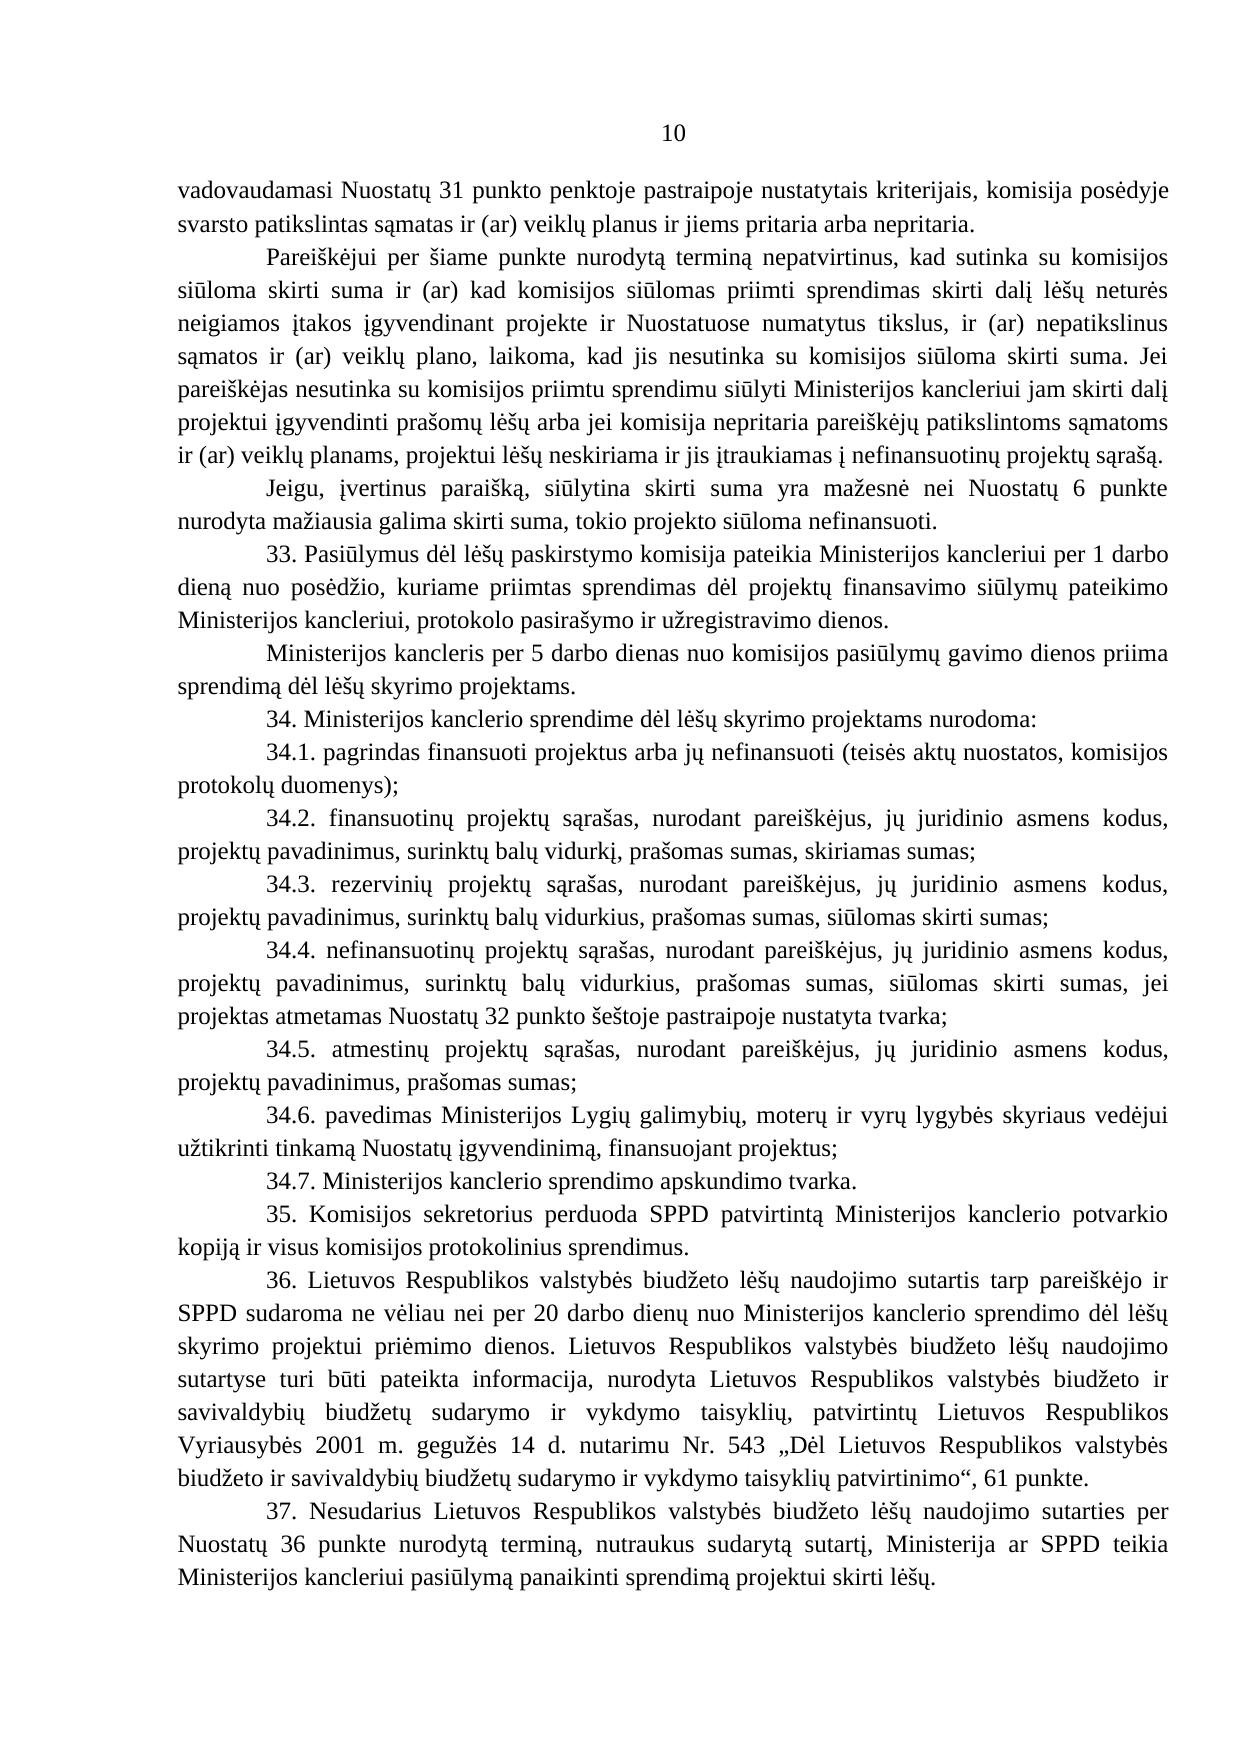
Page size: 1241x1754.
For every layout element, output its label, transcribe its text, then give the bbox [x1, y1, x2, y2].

text Jeigu, įvertinus paraišką, siūlytina skirti suma yra mažesnė nei Nuostatų 6 punkte nurodyta mažiausia galima skirti suma, tokio projekto siūloma nefinansuoti. [177, 473, 1169, 534]
text Pareiškėjui per šiame punkte nurodytą terminą nepatvirtinus, kad sutinka su komisijos siūloma skirti suma ir (ar) kad komisijos siūlomas priimti sprendimas skirti dalį lėšų neturės neigiamos įtakos įgyvendinant projekte ir Nuostatuose numatytus tikslus, ir (ar) nepatikslinus sąmatos ir (ar) veiklų plano, laikoma, kad jis nesutinka su komisijos siūloma skirti suma. Jei pareiškėjas nesutinka su komisijos priimtu sprendimu siūlyti Ministerijos kancleriui jam skirti dalį projektui įgyvendinti prašomų lėšų arba jei komisija nepritaria pareiškėjų patikslintoms sąmatoms ir (ar) veiklų planams, projektui lėšų neskiriama ir jis įtraukiamas į nefinansuotinų projektų sąrašą. [177, 242, 1169, 468]
text Ministerijos kancleris per 5 darbo dienas nuo komisijos pasiūlymų gavimo dienos priima sprendimą dėl lėšų skyrimo projektams. [177, 638, 1169, 700]
text 34.7. Ministerijos kanclerio sprendimo apskundimo tvarka. [177, 1166, 1169, 1195]
text 34.3. rezervinių projektų sąrašas, nurodant pareiškėjus, jų juridinio asmens kodus, projektų pavadinimus, surinktų balų vidurkius, prašomas sumas, siūlomas skirti sumas; [177, 869, 1169, 931]
text 34.4. nefinansuotinų projektų sąrašas, nurodant pareiškėjus, jų juridinio asmens kodus, projektų pavadinimus, surinktų balų vidurkius, prašomas sumas, siūlomas skirti sumas, jei projektas atmetamas Nuostatų 32 punkto šeštoje pastraipoje nustatyta tvarka; [177, 935, 1169, 1030]
text 34.2. finansuotinų projektų sąrašas, nurodant pareiškėjus, jų juridinio asmens kodus, projektų pavadinimus, surinktų balų vidurkį, prašomas sumas, skiriamas sumas; [177, 803, 1169, 865]
text 36. Lietuvos Respublikos valstybės biudžeto lėšų naudojimo sutartis tarp pareiškėjo ir SPPD sudaroma ne vėliau nei per 20 darbo dienų nuo Ministerijos kanclerio sprendimo dėl lėšų skyrimo projektui priėmimo dienos. Lietuvos Respublikos valstybės biudžeto lėšų naudojimo sutartyse turi būti pateikta informacija, nurodyta Lietuvos Respublikos valstybės biudžeto ir savivaldybių biudžetų sudarymo ir vykdymo taisyklių, patvirtintų Lietuvos Respublikos Vyriausybės 2001 m. gegužės 14 d. nutarimu Nr. 543 „Dėl Lietuvos Respublikos valstybės biudžeto ir savivaldybių biudžetų sudarymo ir vykdymo taisyklių patvirtinimo“, 61 punkte. [177, 1265, 1169, 1492]
text 34.6. pavedimas Ministerijos Lygių galimybių, moterų ir vyrų lygybės skyriaus vedėjui užtikrinti tinkamą Nuostatų įgyvendinimą, finansuojant projektus; [177, 1100, 1169, 1162]
text 34.1. pagrindas finansuoti projektus arba jų nefinansuoti (teisės aktų nuostatos, komisijos protokolų duomenys); [177, 737, 1169, 799]
text 34.5. atmestinų projektų sąrašas, nurodant pareiškėjus, jų juridinio asmens kodus, projektų pavadinimus, prašomas sumas; [177, 1034, 1169, 1096]
text 35. Komisijos sekretorius perduoda SPPD patvirtintą Ministerijos kanclerio potvarkio kopiją ir visus komisijos protokolinius sprendimus. [177, 1199, 1169, 1261]
text vadovaudamasi Nuostatų 31 punkto penktoje pastraipoje nustatytais kriterijais, komisija posėdyje svarsto patikslintas sąmatas ir (ar) veiklų planus ir jiems pritaria arba nepritaria. [177, 176, 1169, 237]
text 37. Nesudarius Lietuvos Respublikos valstybės biudžeto lėšų naudojimo sutarties per Nuostatų 36 punkte nurodytą terminą, nutraukus sudarytą sutartį, Ministerija ar SPPD teikia Ministerijos kancleriui pasiūlymą panaikinti sprendimą projektui skirti lėšų. [177, 1496, 1169, 1591]
text 34. Ministerijos kanclerio sprendime dėl lėšų skyrimo projektams nurodoma: [177, 704, 1169, 733]
text 33. Pasiūlymus dėl lėšų paskirstymo komisija pateikia Ministerijos kancleriui per 1 darbo dieną nuo posėdžio, kuriame priimtas sprendimas dėl projektų finansavimo siūlymų pateikimo Ministerijos kancleriui, protokolo pasirašymo ir užregistravimo dienos. [177, 539, 1169, 634]
